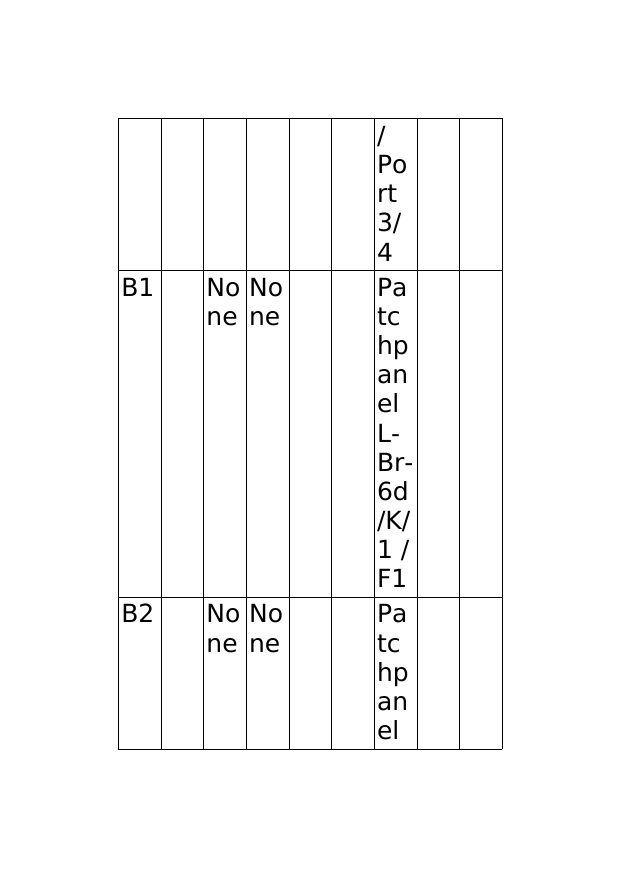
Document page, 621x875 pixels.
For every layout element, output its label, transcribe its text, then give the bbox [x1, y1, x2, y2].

table_cell Patchpanel L-Br-6d/K/1 / F1 [375, 271, 417, 597]
table_cell B2 [119, 598, 161, 748]
table_cell [162, 119, 203, 270]
table_cell [162, 271, 203, 597]
table_cell B1 [119, 271, 161, 597]
table_cell [332, 271, 374, 597]
table_cell None [247, 271, 289, 597]
table_cell None [204, 271, 246, 597]
table_cell [290, 271, 331, 597]
table_cell Patchpanel [375, 598, 417, 748]
table_cell [332, 598, 374, 748]
table_cell [119, 119, 161, 270]
table_cell [162, 598, 203, 748]
table_cell [290, 598, 331, 748]
table_cell None [204, 598, 246, 748]
table_cell [418, 598, 459, 748]
table_cell [460, 119, 502, 270]
table_cell [290, 119, 331, 270]
table_cell [418, 119, 459, 270]
table_cell [460, 271, 502, 597]
table_cell [247, 119, 289, 270]
table_cell None [247, 598, 289, 748]
table_cell [332, 119, 374, 270]
table_cell [204, 119, 246, 270]
table_cell [460, 598, 502, 748]
table_cell / Port 3/4 [375, 119, 417, 270]
table_cell [418, 271, 459, 597]
